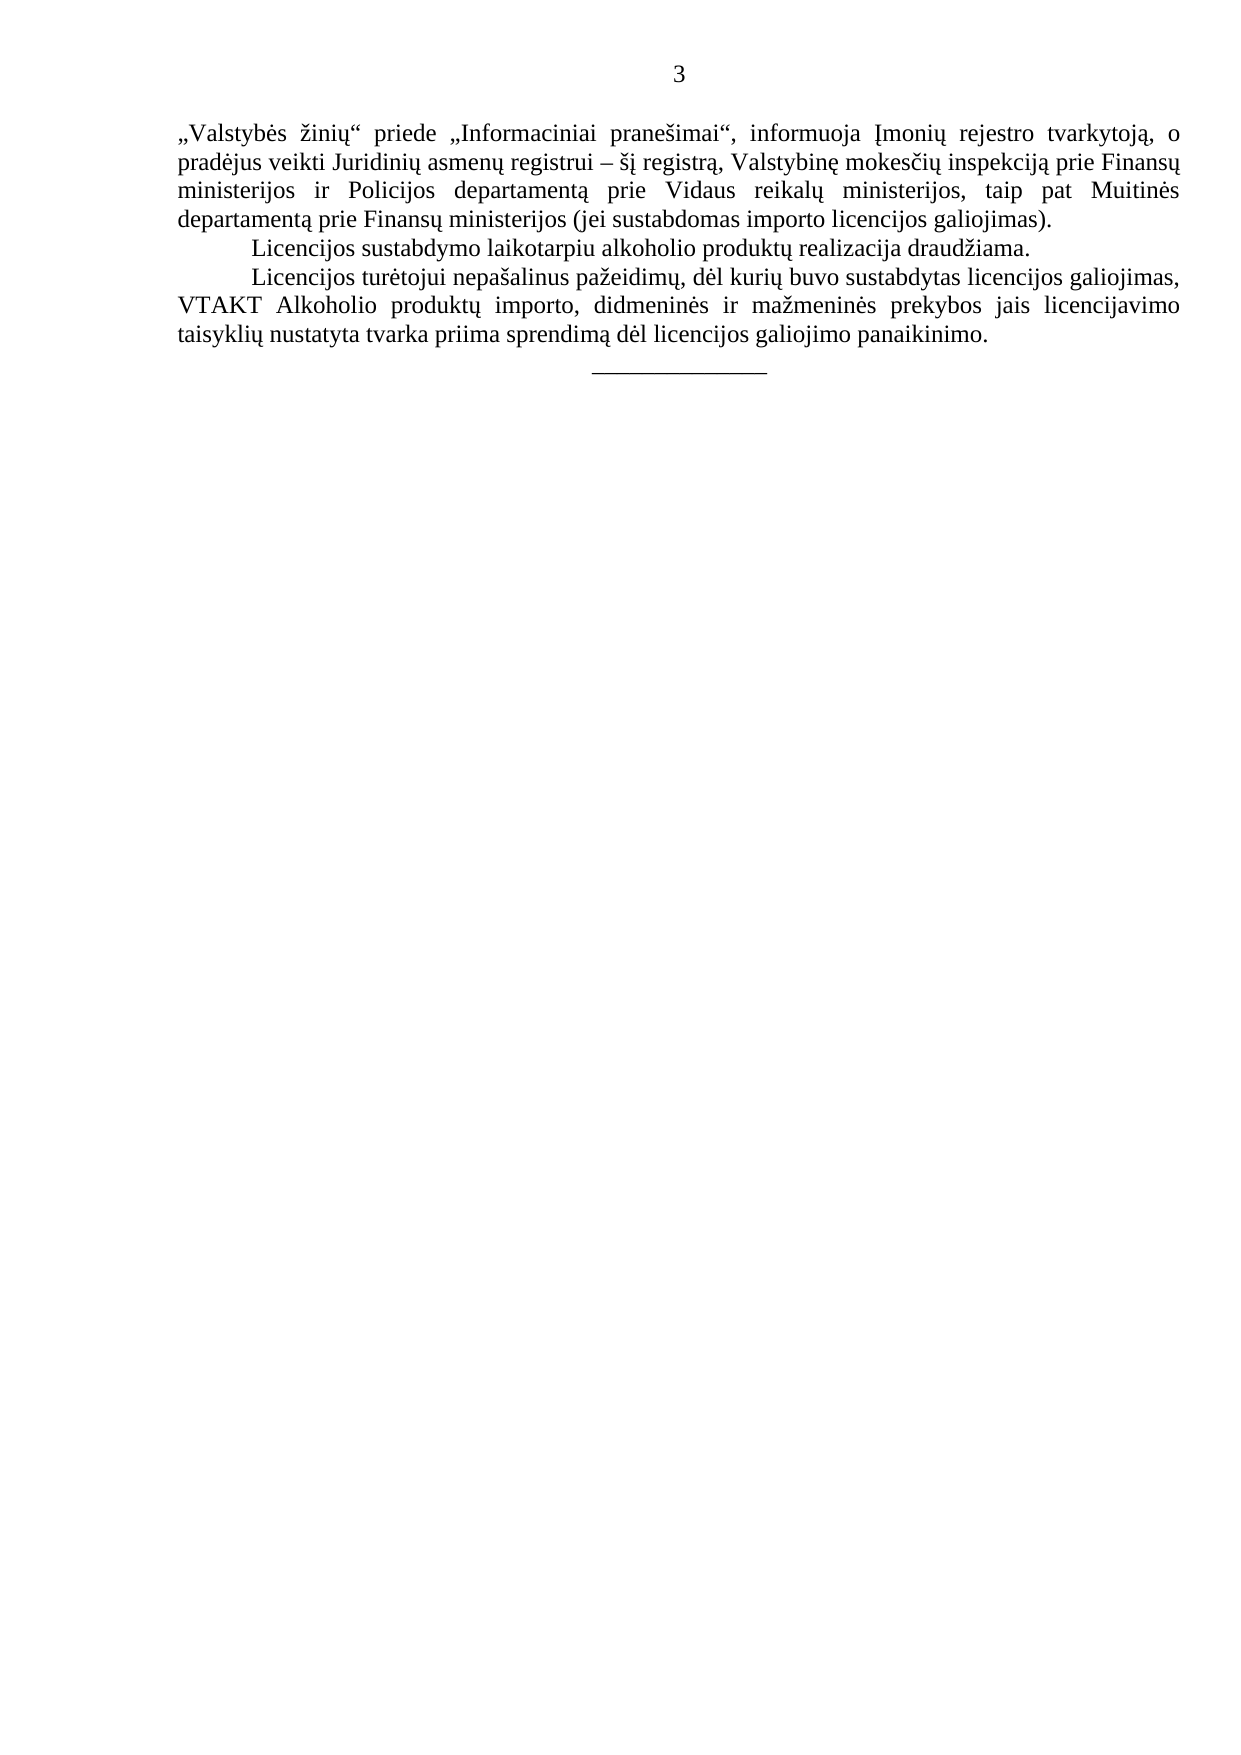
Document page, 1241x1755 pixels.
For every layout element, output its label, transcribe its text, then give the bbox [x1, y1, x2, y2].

text ______________ [177, 348, 1181, 377]
text Licencijos sustabdymo laikotarpiu alkoholio produktų realizacija draudžiama. [177, 233, 1181, 262]
text „Valstybės žinių“ priede „Informaciniai pranešimai“, informuoja Įmonių rejestro tvarkytoją, o pradėjus veikti Juridinių asmenų registrui – šį registrą, Valstybinę mokesčių inspekciją prie Finansų ministerijos ir Policijos departamentą prie Vidaus reikalų ministerijos, taip pat Muitinės departamentą prie Finansų ministerijos (jei sustabdomas importo licencijos galiojimas). [177, 118, 1181, 233]
text Licencijos turėtojui nepašalinus pažeidimų, dėl kurių buvo sustabdytas licencijos galiojimas, VTAKT Alkoholio produktų importo, didmeninės ir mažmeninės prekybos jais licencijavimo taisyklių nustatyta tvarka priima sprendimą dėl licencijos galiojimo panaikinimo. [177, 262, 1181, 348]
